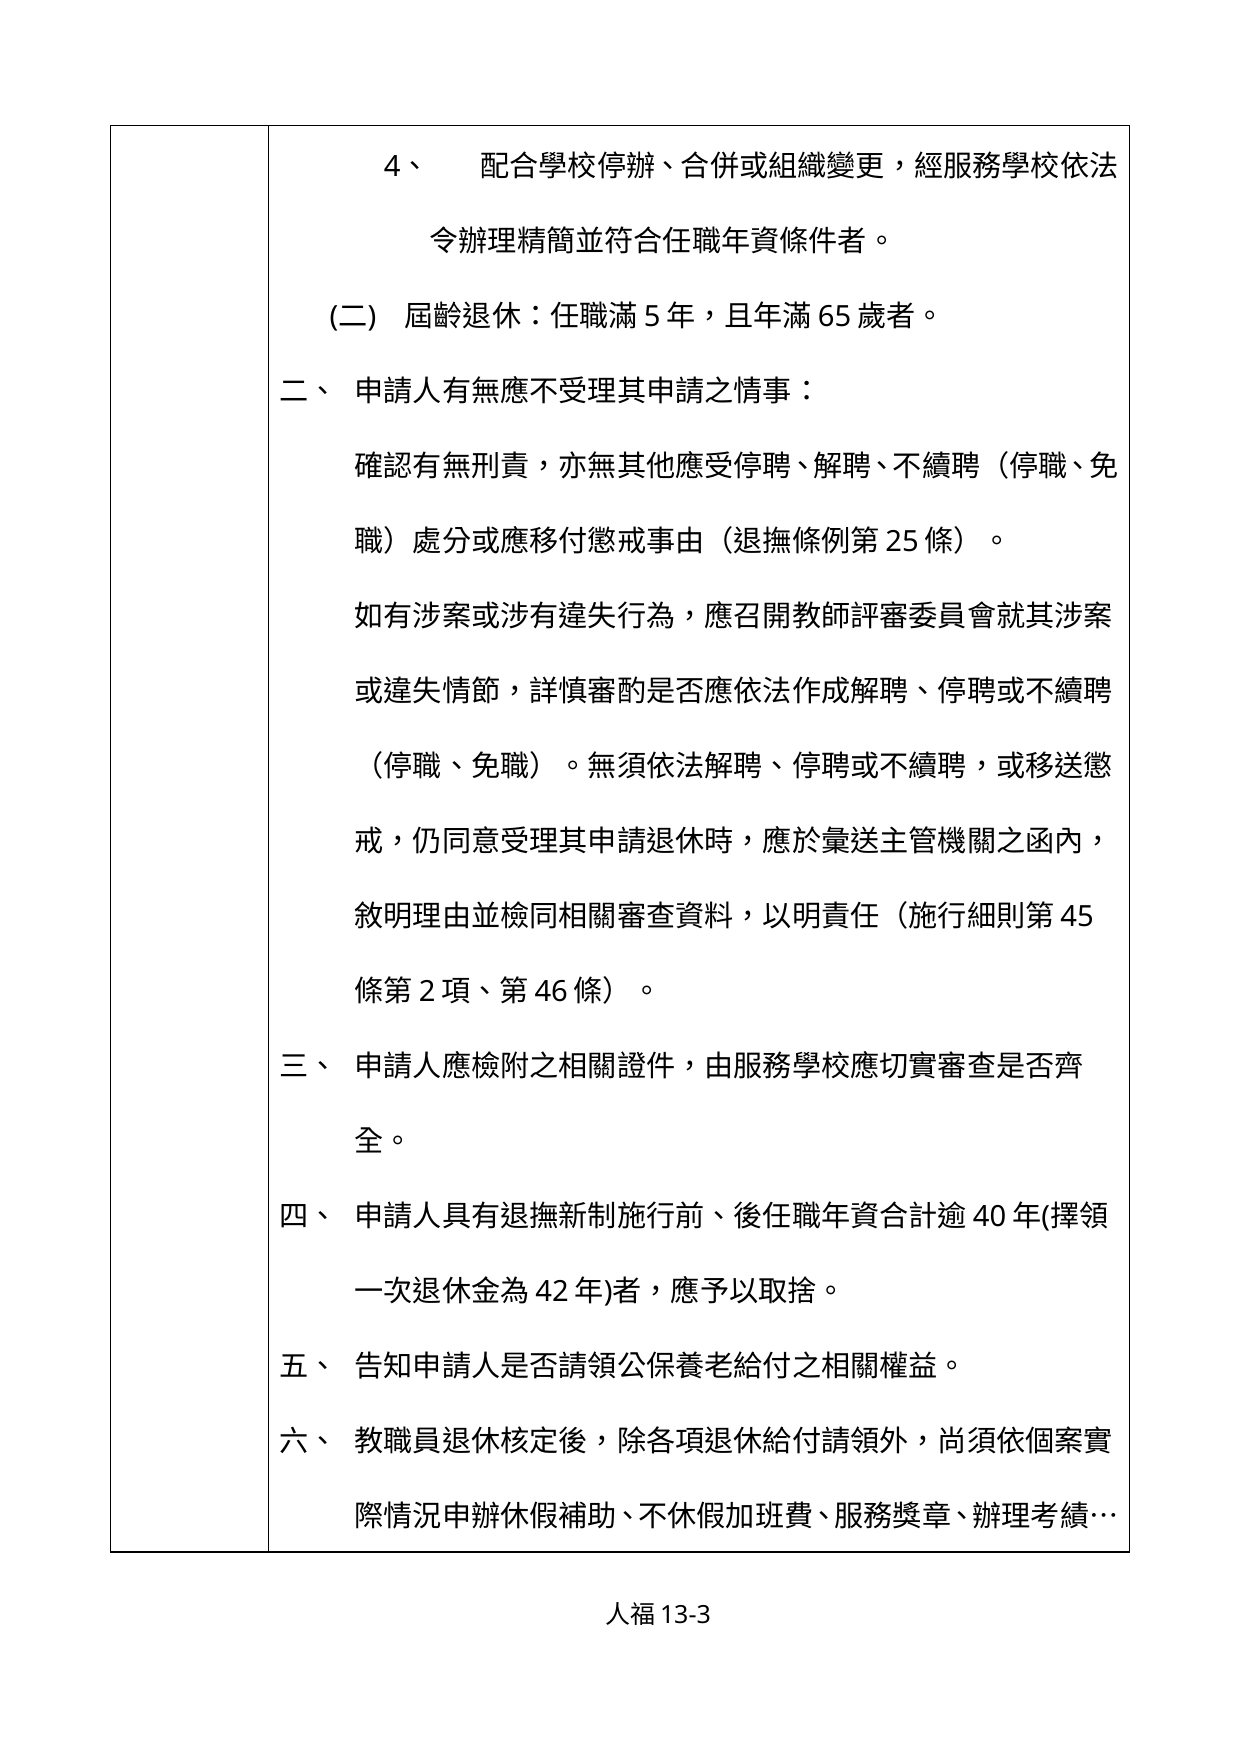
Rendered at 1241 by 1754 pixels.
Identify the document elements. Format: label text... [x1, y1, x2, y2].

table_cell [111, 126, 268, 1551]
table_cell 申請人是否符合下列法定退休要件之一： 自願退休： 任職5年以上，年滿60歲。所任職務有體能上之限制或具原住民身分者，按降低年齡規定辦理退休。 任職滿25年。 任職滿15年，且符合身心傷病或障礙規定條件之一。 配合學校停辦、合併或組織變更，經服務學校依法令辦理精簡並符合任職年資條件者。 屆齡退休：任職滿5年，且年滿65歲者。 申請人有無應不受理其申請之情事： 確認有無刑責，亦無其他應受停聘、解聘、不續聘（停職、免職）處分或應移付懲戒事由（退撫條例第25條）。 如有涉案或涉有違失行為，應召開教師評審委員會就其涉案或違失情節，詳慎審酌是否應依法作成解聘、停聘或不續聘（停職、免職）。無須依法解聘、停聘或不續聘，或移送懲戒，仍同意受理其申請退休時，應於彙送主管機關之函內，敘明理由並檢同相關審查資料，以明責任（施行細則第45條第2項、第46條）。 申請人應檢附之相關證件，由服務學校應切實審查是否齊全。 申請人具有退撫新制施行前、後任職年資合計逾40年(擇領一次退休金為42年)者，應予以取捨。 告知申請人是否請領公保養老給付之相關權益。 教職員退休核定後，除各項退休給付請領外，尚須依個案實際情況申辦休假補助、不休假加班費、服務獎章、辦理考績…等 [269, 126, 1129, 1551]
